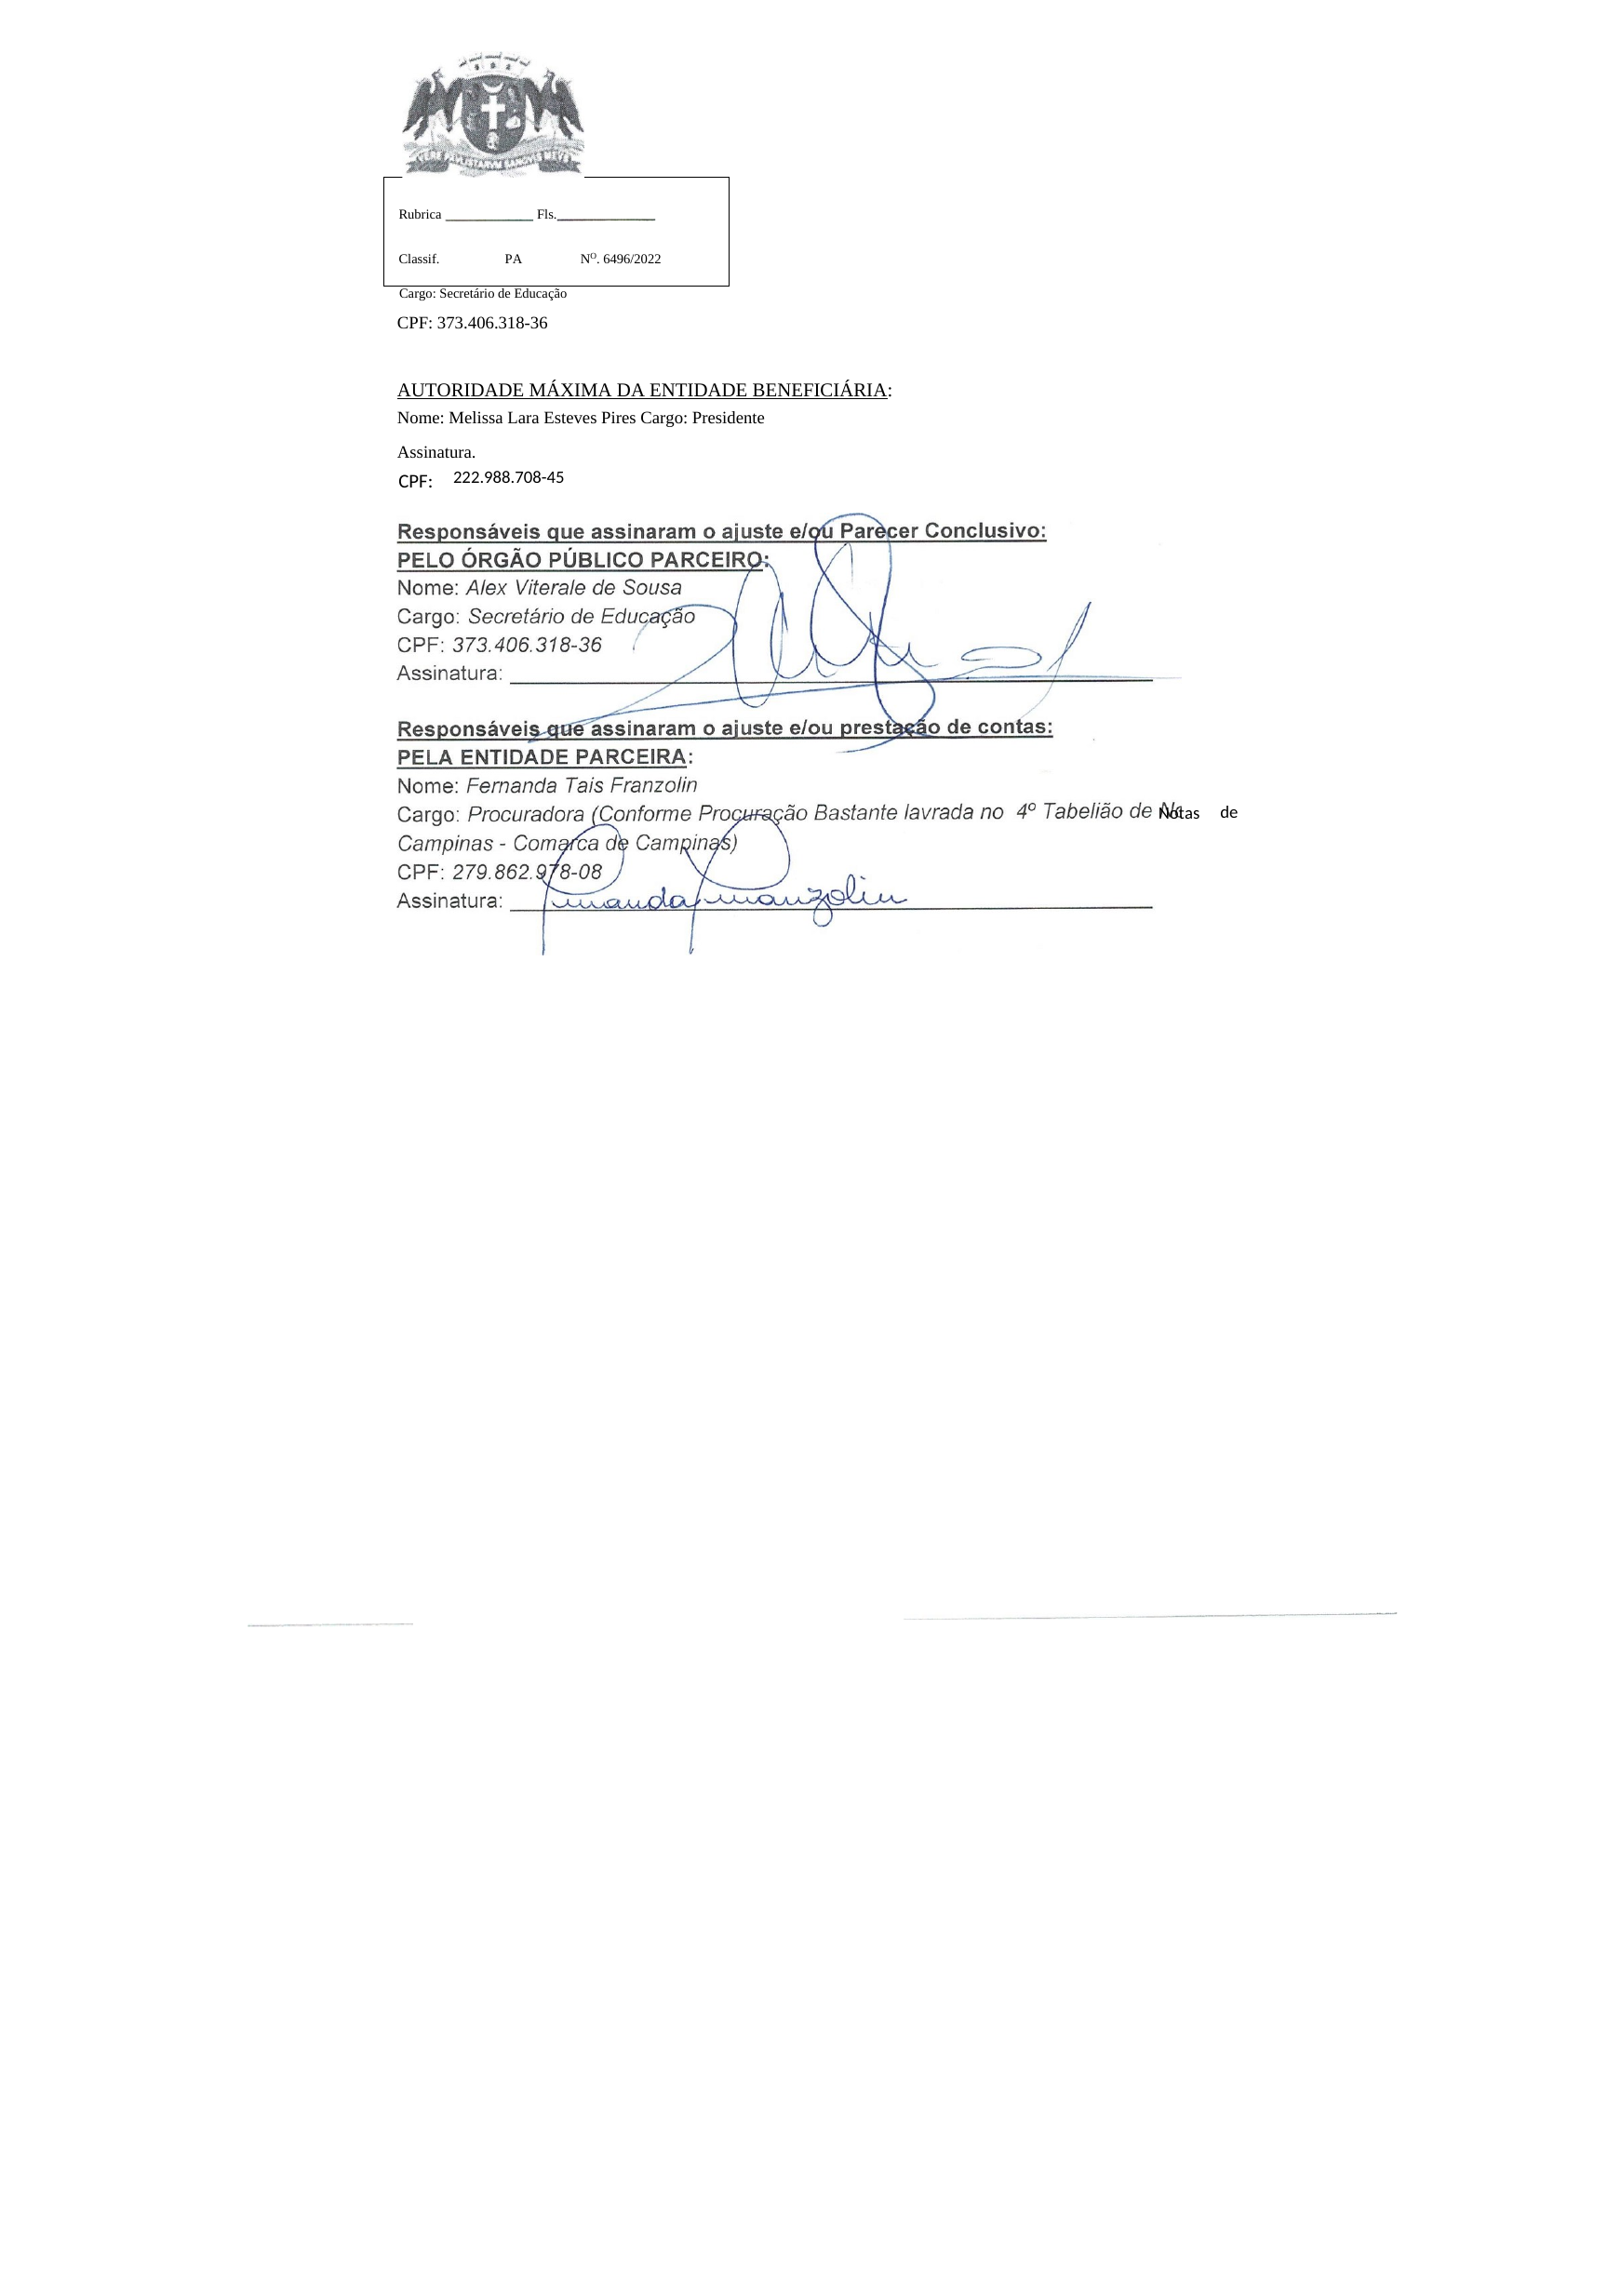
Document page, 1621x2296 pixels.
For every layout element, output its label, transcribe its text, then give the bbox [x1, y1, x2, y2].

text Nome: Melissa Lara Esteves Pires Cargo: Presidente [397, 407, 784, 427]
text Assinatura. [397, 442, 1289, 955]
table_header Rubrica Fls. Classif. PA NO. 6496/2022 [384, 178, 729, 286]
text AUTORIDADE MÁXIMA DA ENTIDADE BENEFICIÁRIA: [397, 379, 1294, 401]
text Cargo: Secretário de Educação [399, 286, 1294, 301]
text CPF: 373.406.318-36 [397, 313, 1289, 333]
